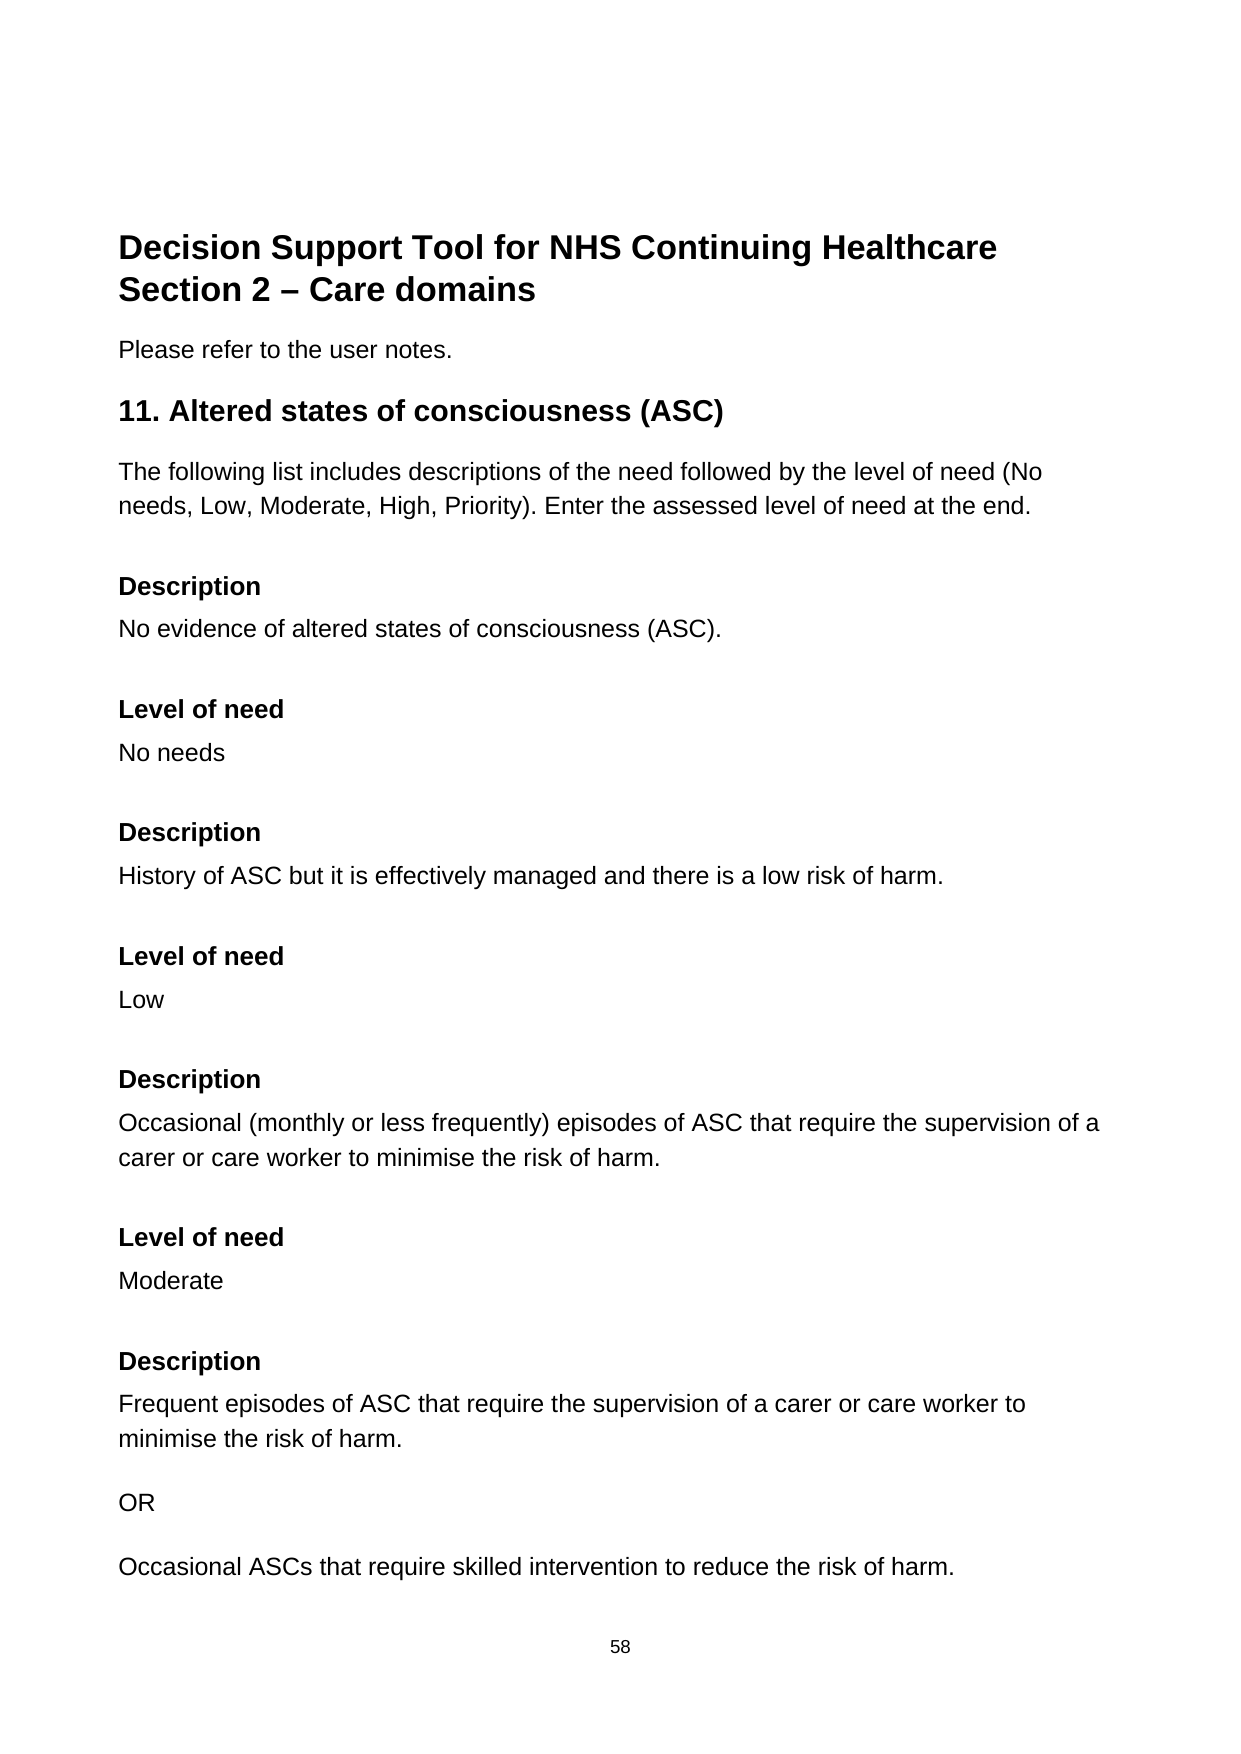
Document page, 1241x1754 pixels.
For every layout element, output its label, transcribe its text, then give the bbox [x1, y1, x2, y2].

text Moderate [118, 1266, 1122, 1295]
text Frequent episodes of ASC that require the supervision of a carer or care worker to minimise the risk of harm. [118, 1389, 1122, 1453]
text No evidence of altered states of consciousness (ASC). [118, 614, 1122, 643]
subtitle Decision Support Tool for NHS Continuing Healthcare Section 2 – Care domains [118, 225, 1122, 310]
text History of ASC but it is effectively managed and there is a low risk of harm. [118, 861, 1122, 890]
text Occasional ASCs that require skilled intervention to reduce the risk of harm. [118, 1552, 1122, 1581]
text Low [118, 985, 1122, 1013]
text 11. Altered states of consciousness (ASC) [118, 393, 1122, 428]
subtitle Level of need [118, 1219, 1122, 1253]
subtitle Description [118, 567, 1122, 602]
text No needs [118, 738, 1122, 767]
text Occasional (monthly or less frequently) episodes of ASC that require the supervision of a carer or care worker to minimise the risk of harm. [118, 1108, 1122, 1171]
subtitle Level of need [118, 691, 1122, 725]
text Please refer to the user notes. [118, 335, 1122, 364]
text OR [118, 1488, 1122, 1517]
subtitle Description [118, 814, 1122, 849]
subtitle Description [118, 1061, 1122, 1096]
text The following list includes descriptions of the need followed by the level of need (No needs, Low, Moderate, High, Priority). Enter the assessed level of need at the end. [118, 456, 1122, 520]
subtitle Level of need [118, 938, 1122, 972]
subtitle Description [118, 1343, 1122, 1377]
